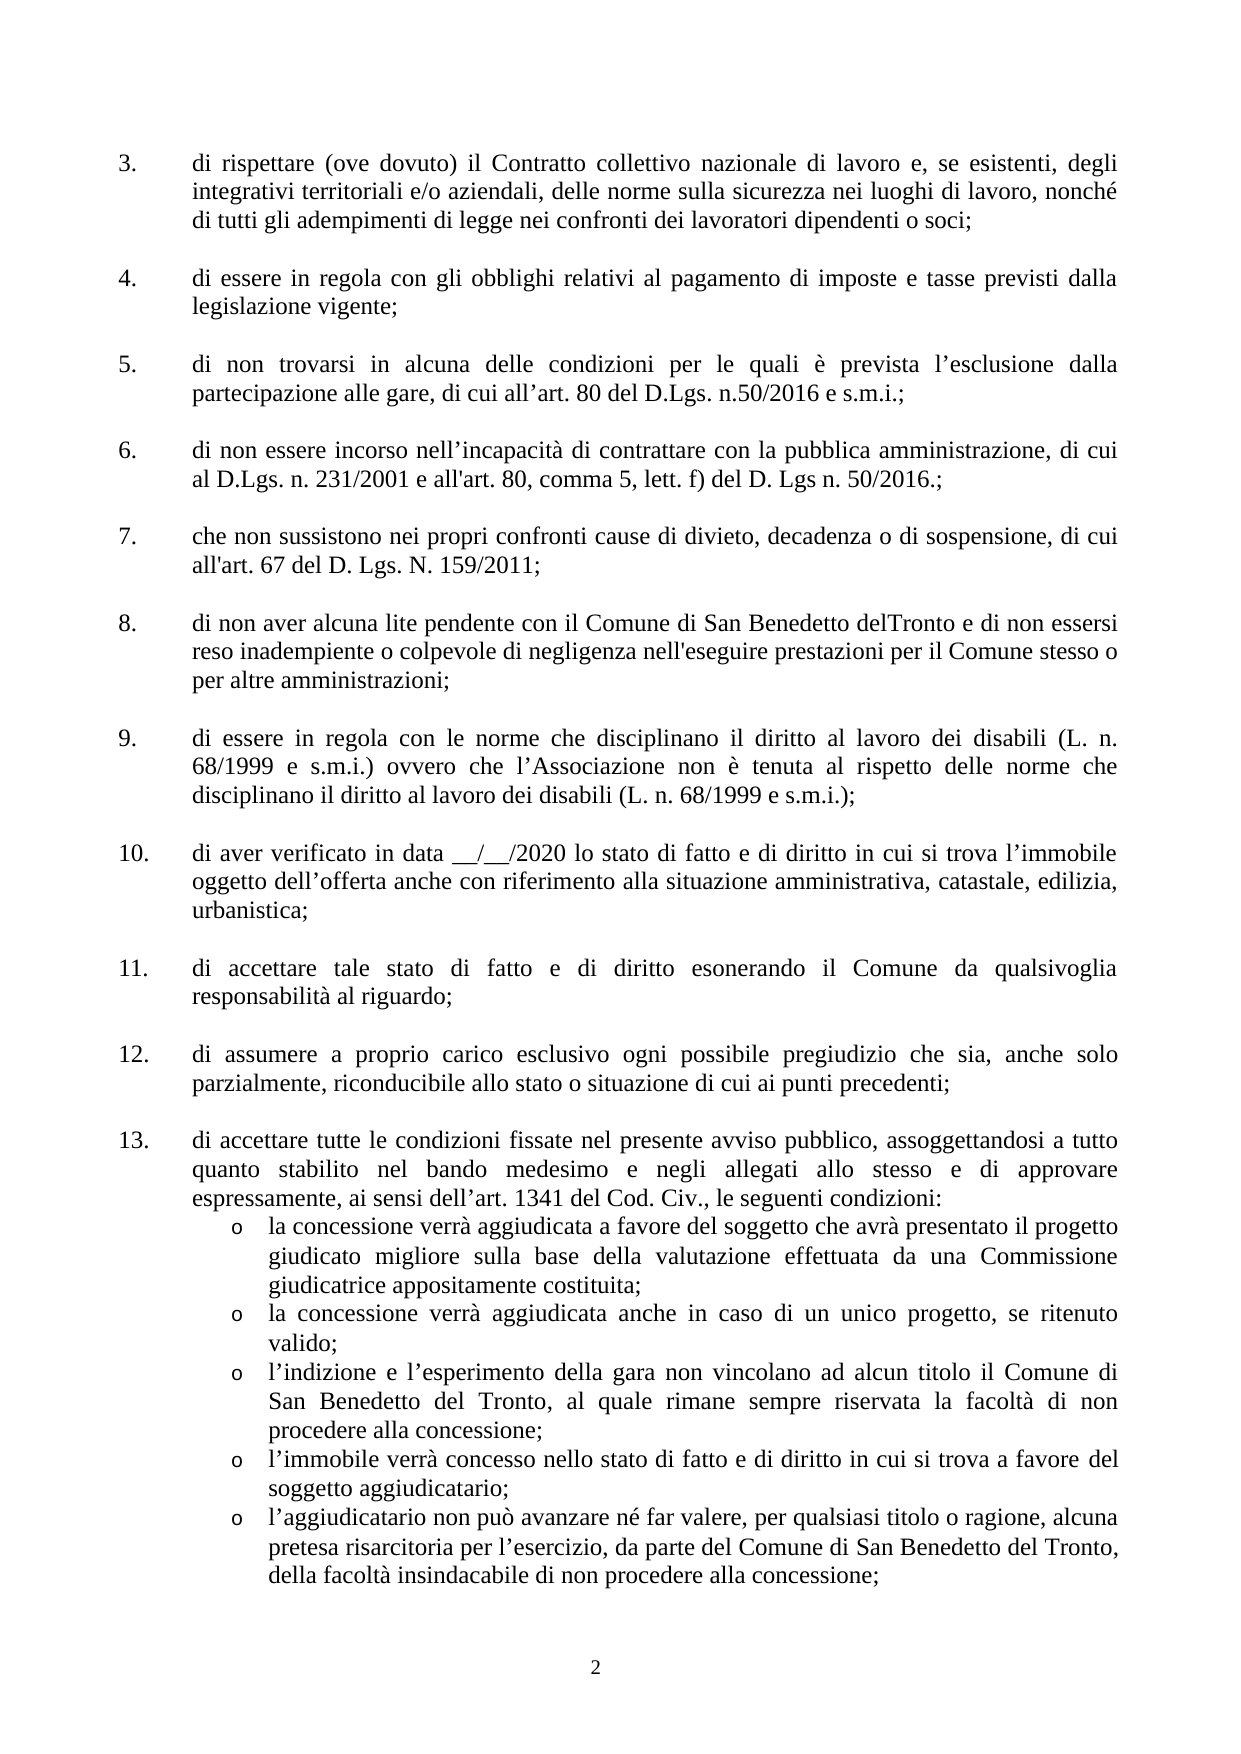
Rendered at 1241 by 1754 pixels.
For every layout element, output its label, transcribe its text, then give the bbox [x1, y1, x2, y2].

list di accettare tale stato di fatto e di diritto esonerando il Comune da qualsivoglia responsabilità al riguardo; [118, 953, 1119, 1010]
list l’indizione e l’esperimento della gara non vincolano ad alcun titolo il Comune di San Benedetto del Tronto, al quale rimane sempre riservata la facoltà di non procedere alla concessione; [231, 1357, 1119, 1444]
list di essere in regola con gli obblighi relativi al pagamento di imposte e tasse previsti dalla legislazione vigente; [118, 263, 1119, 320]
list di non trovarsi in alcuna delle condizioni per le quali è prevista l’esclusione dalla partecipazione alle gare, di cui all’art. 80 del D.Lgs. n.50/2016 e s.m.i.; [118, 349, 1119, 406]
list di essere in regola con le norme che disciplinano il diritto al lavoro dei disabili (L. n. 68/1999 e s.m.i.) ovvero che l’Associazione non è tenuta al rispetto delle norme che disciplinano il diritto al lavoro dei disabili (L. n. 68/1999 e s.m.i.); [118, 723, 1119, 809]
list di rispettare (ove dovuto) il Contratto collettivo nazionale di lavoro e, se esistenti, degli integrativi territoriali e/o aziendali, delle norme sulla sicurezza nei luoghi di lavoro, nonché di tutti gli adempimenti di legge nei confronti dei lavoratori dipendenti o soci; [118, 148, 1119, 234]
list di aver verificato in data __/__/2020 lo stato di fatto e di diritto in cui si trova l’immobile oggetto dell’offerta anche con riferimento alla situazione amministrativa, catastale, edilizia, urbanistica; [118, 838, 1119, 924]
list la concessione verrà aggiudicata anche in caso di un unico progetto, se ritenuto valido; [231, 1298, 1119, 1357]
list la concessione verrà aggiudicata a favore del soggetto che avrà presentato il progetto giudicato migliore sulla base della valutazione effettuata da una Commissione giudicatrice appositamente costituita; [231, 1211, 1119, 1298]
list di non aver alcuna lite pendente con il Comune di San Benedetto delTronto e di non essersi reso inadempiente o colpevole di negligenza nell'eseguire prestazioni per il Comune stesso o per altre amministrazioni; [118, 608, 1119, 694]
list che non sussistono nei propri confronti cause di divieto, decadenza o di sospensione, di cui all'art. 67 del D. Lgs. N. 159/2011; [118, 521, 1119, 579]
list di assumere a proprio carico esclusivo ogni possibile pregiudizio che sia, anche solo parzialmente, riconducibile allo stato o situazione di cui ai punti precedenti; [118, 1039, 1119, 1096]
list di accettare tutte le condizioni fissate nel presente avviso pubblico, assoggettandosi a tutto quanto stabilito nel bando medesimo e negli allegati allo stesso e di approvare espressamente, ai sensi dell’art. 1341 del Cod. Civ., le seguenti condizioni: [118, 1125, 1119, 1211]
list l’immobile verrà concesso nello stato di fatto e di diritto in cui si trova a favore del soggetto aggiudicatario; [231, 1444, 1119, 1502]
list di non essere incorso nell’incapacità di contrattare con la pubblica amministrazione, di cui al D.Lgs. n. 231/2001 e all'art. 80, comma 5, lett. f) del D. Lgs n. 50/2016.; [118, 435, 1119, 493]
list l’aggiudicatario non può avanzare né far valere, per qualsiasi titolo o ragione, alcuna pretesa risarcitoria per l’esercizio, da parte del Comune di San Benedetto del Tronto, della facoltà insindacabile di non procedere alla concessione; [231, 1502, 1119, 1589]
